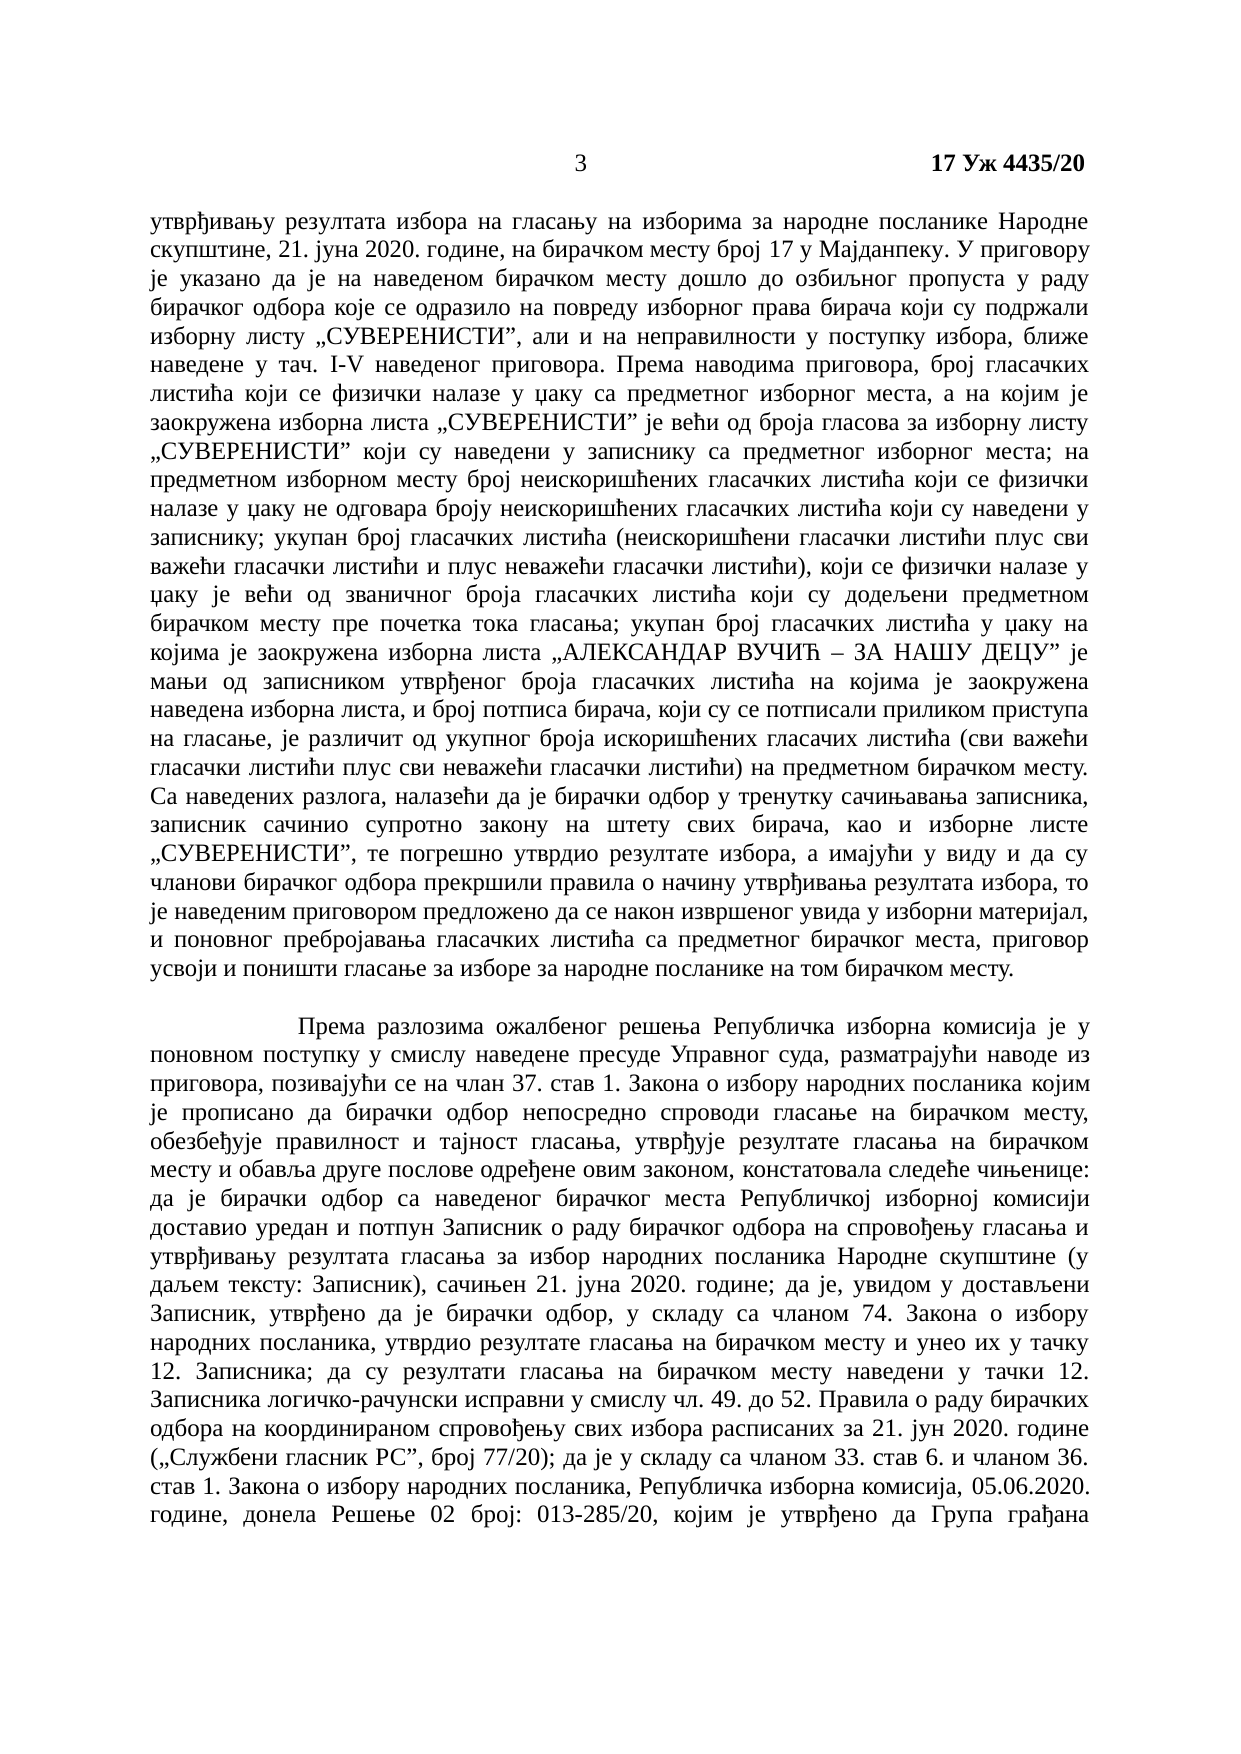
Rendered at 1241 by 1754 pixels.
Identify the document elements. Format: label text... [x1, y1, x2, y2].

text утврђивању резултата избора на гласању на изборима за народне посланике Народне скупштине, 21. јуна 2020. године, на бирачком месту број 17 у Мајданпеку. У приговору је указано да је на наведеном бирачком месту дошло до озбиљног пропуста у раду бирачког одбора које се одразило на повреду изборног права бирача који су подржали изборну листу „СУВЕРЕНИСТИ”, али и на неправилности у поступку избора, ближе наведене у тач. I-V наведеног приговора. Према наводима приговора, број гласачких листића који се физички налазе у џаку са предметног изборног места, а на којим је заокружена изборна листа „СУВЕРЕНИСТИ” је већи од броја гласова за изборну листу „СУВЕРЕНИСТИ” који су наведени у записнику са предметног изборног места; на предметном изборном месту број неискоришћених гласачких листића који се физички налазе у џаку не одговара броју неискоришћених гласачких листића који су наведени у записнику; укупан број гласачких листића (неискоришћени гласачки листићи плус сви важећи гласачки листићи и плус неважећи гласачки листићи), који се физички налазе у џаку је већи од званичног броја гласачких листића који су додељени предметном бирачком месту пре почетка тока гласања; укупан број гласачких листића у џаку на којима је заокружена изборна листа „АЛЕКСАНДАР ВУЧИЋ – ЗА НАШУ ДЕЦУ” је мањи од записником утврђеног броја гласачких листића на којима је заокружена наведена изборна листа, и број потписа бирача, који су се потписали приликом приступа на гласање, је различит од укупног броја искоришћених гласачих листића (сви важећи гласачки листићи плус сви неважећи гласачки листићи) на предметном бирачком месту. Са наведених разлога, налазећи да је бирачки одбор у тренутку сачињавања записника, записник сачинио супротно закону на штету свих бирача, као и изборне листе „СУВЕРЕНИСТИ”, те погрешно утврдио резултате избора, а имајући у виду и да су чланови бирачког одбора прекршили правила о начину утврђивања резултата избора, то је наведеним приговором предложено да се након извршеног увида у изборни материјал, и поновног пребројавања гласачких листића са предметног бирачког места, приговор усвоји и поништи гласање за изборе за народне посланике на том бирачком месту. [150, 206, 1090, 982]
text Према разлозима ожалбеног решења Републичка изборна комисија је у поновном поступку у смислу наведене пресуде Управног суда, разматрајући наводе из приговора, позивајући се на члан 37. став 1. Закона о избору народних посланика којим је прописано да бирачки одбор непосредно спроводи гласање на бирачком месту, обезбеђује правилност и тајност гласања, утврђује резултате гласања на бирачком месту и обавља друге послове одређене овим законом, констатовала следеће чињенице: да је бирачки одбор са наведеног бирачког места Републичкој изборној комисији доставио уредан и потпун Записник о раду бирачког одбора на спровођењу гласања и утврђивању резултата гласања за избор народних посланика Народне скупштине (у даљем тексту: Записник), сачињен 21. јуна 2020. године; да је, увидом у достављени Записник, утврђено да је бирачки одбор, у складу са чланом 74. Закона о избору народних посланика, утврдио резултате гласања на бирачком месту и унео их у тачку 12. Записника; да су резултати гласања на бирачком месту наведени у тачки 12. Записника логичко-рачунски исправни у смислу чл. 49. до 52. Правила о раду бирачких одбора на координираном спровођењу свих избора расписаних за 21. јун 2020. године („Службени гласник РС”, број 77/20); да је у складу са чланом 33. став 6. и чланом 36. став 1. Закона о избору народних посланика, Републичка изборна комисија, 05.06.2020. године, донела Решење 02 број: 013-285/20, којим је утврђено да Група грађана [150, 1011, 1090, 1528]
